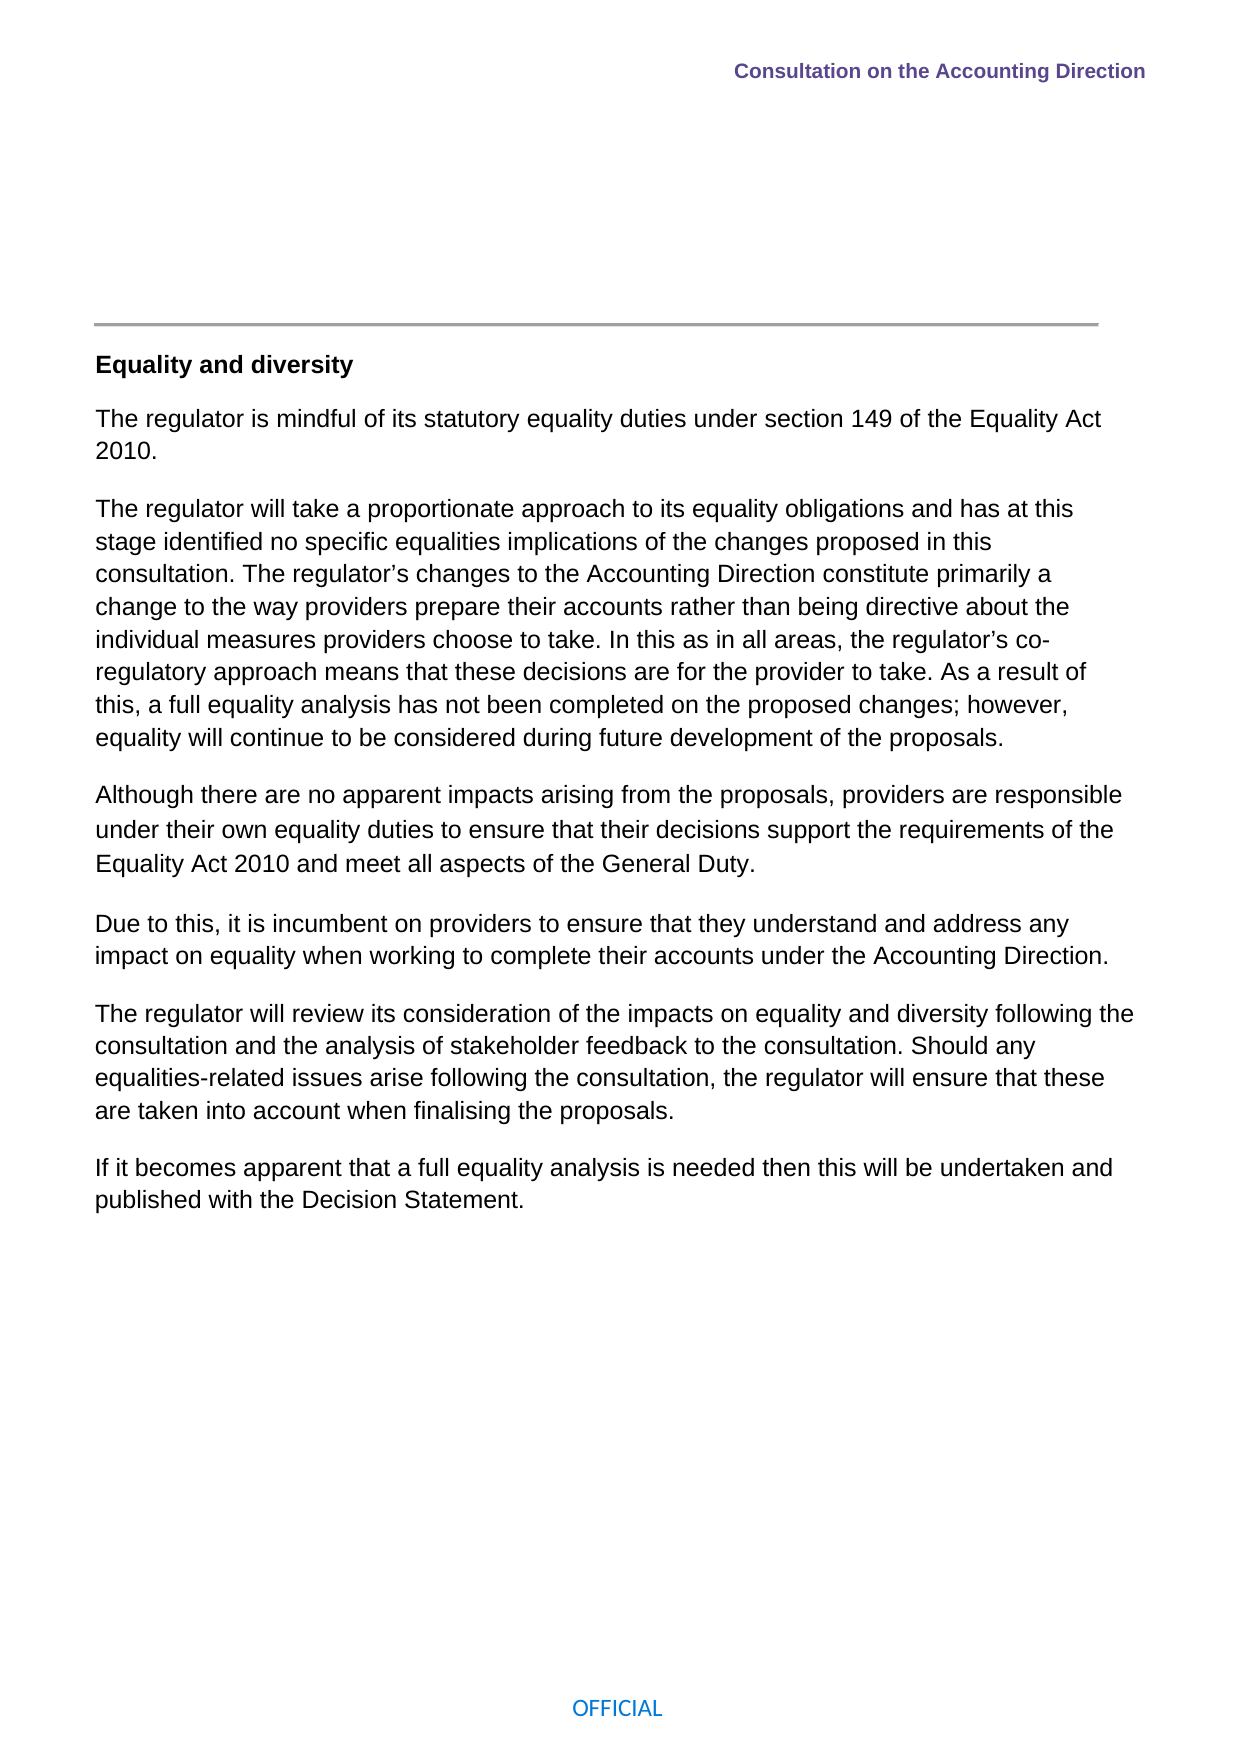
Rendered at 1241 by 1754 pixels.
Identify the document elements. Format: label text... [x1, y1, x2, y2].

text Equality and diversity [95, 350, 1146, 379]
text If it becomes apparent that a full equality analysis is needed then this will be undertaken and published with the Decision Statement. [94, 1153, 1119, 1213]
text The regulator is mindful of its statutory equality duties under section 149 of the Equality Act 2010. [95, 404, 1104, 465]
text The regulator will take a proportionate approach to its equality obligations and has at this stage identified no specific equalities implications of the changes proposed in this consultation. The regulator’s changes to the Accounting Direction constitute primarily a change to the way providers prepare their accounts rather than being directive about the individual measures providers choose to take. In this as in all areas, the regulator’s co-regulatory approach means that these decisions are for the provider to take. As a result of this, a full equality analysis has not been completed on the proposed changes; however, equality will continue to be considered during future development of the proposals. [95, 494, 1137, 751]
text Due to this, it is incumbent on providers to ensure that they understand and address any impact on equality when working to complete their accounts under the Accounting Direction. [94, 909, 1117, 970]
text The regulator will review its consideration of the impacts on equality and diversity following the consultation and the analysis of stakeholder feedback to the consultation. Should any equalities-related issues arise following the consultation, the regulator will ensure that these are taken into account when finalising the proposals. [94, 999, 1146, 1124]
text Although there are no apparent impacts arising from the proposals, providers are responsible under their own equality duties to ensure that their decisions support the requirements of the Equality Act 2010 and meet all aspects of the General Duty. [95, 780, 1127, 878]
